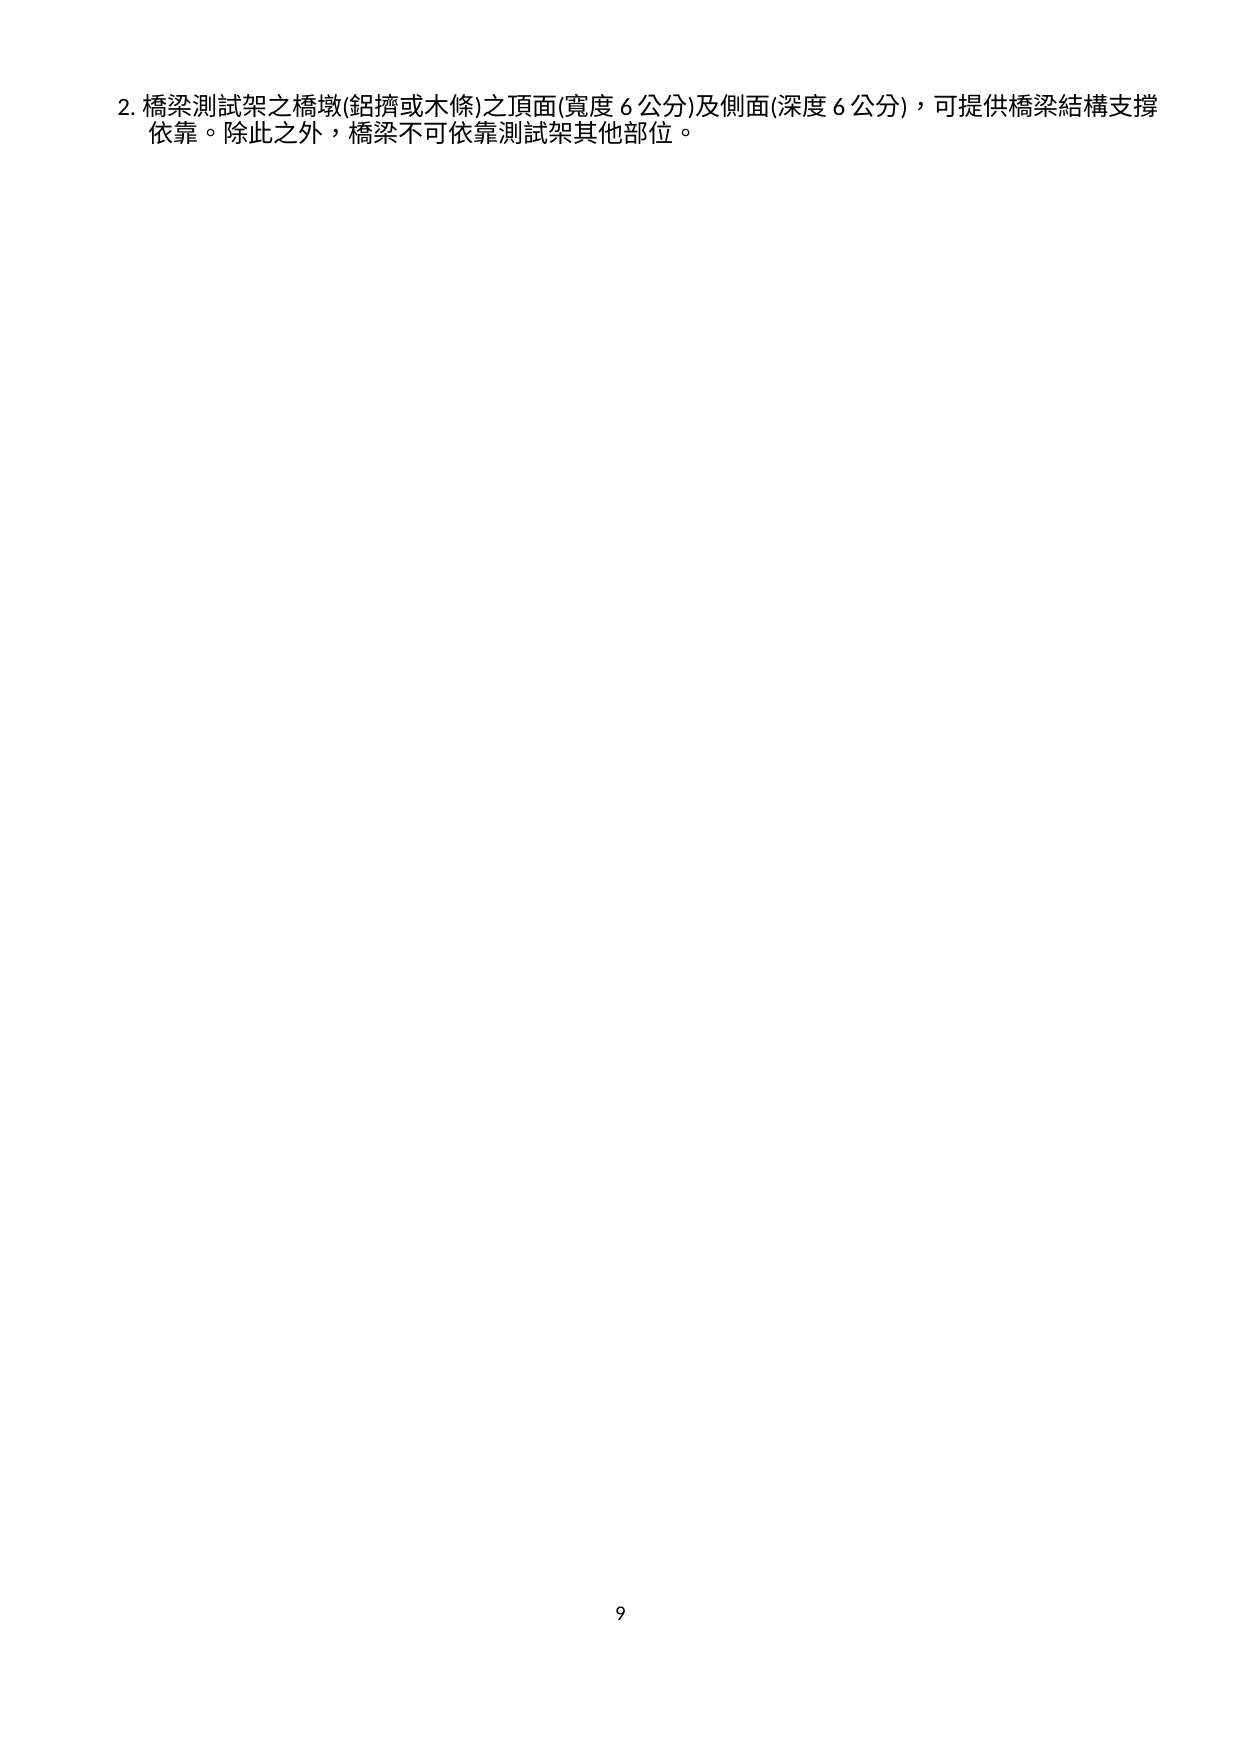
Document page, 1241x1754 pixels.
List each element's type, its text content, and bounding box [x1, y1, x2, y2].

text 2. 橋梁測試架之橋墩(鋁擠或木條)之頂面(寬度6公分)及側面(深度6公分)，可提供橋梁結構支撐依靠。除此之外，橋梁不可依靠測試架其他部位。 [117, 94, 1181, 148]
